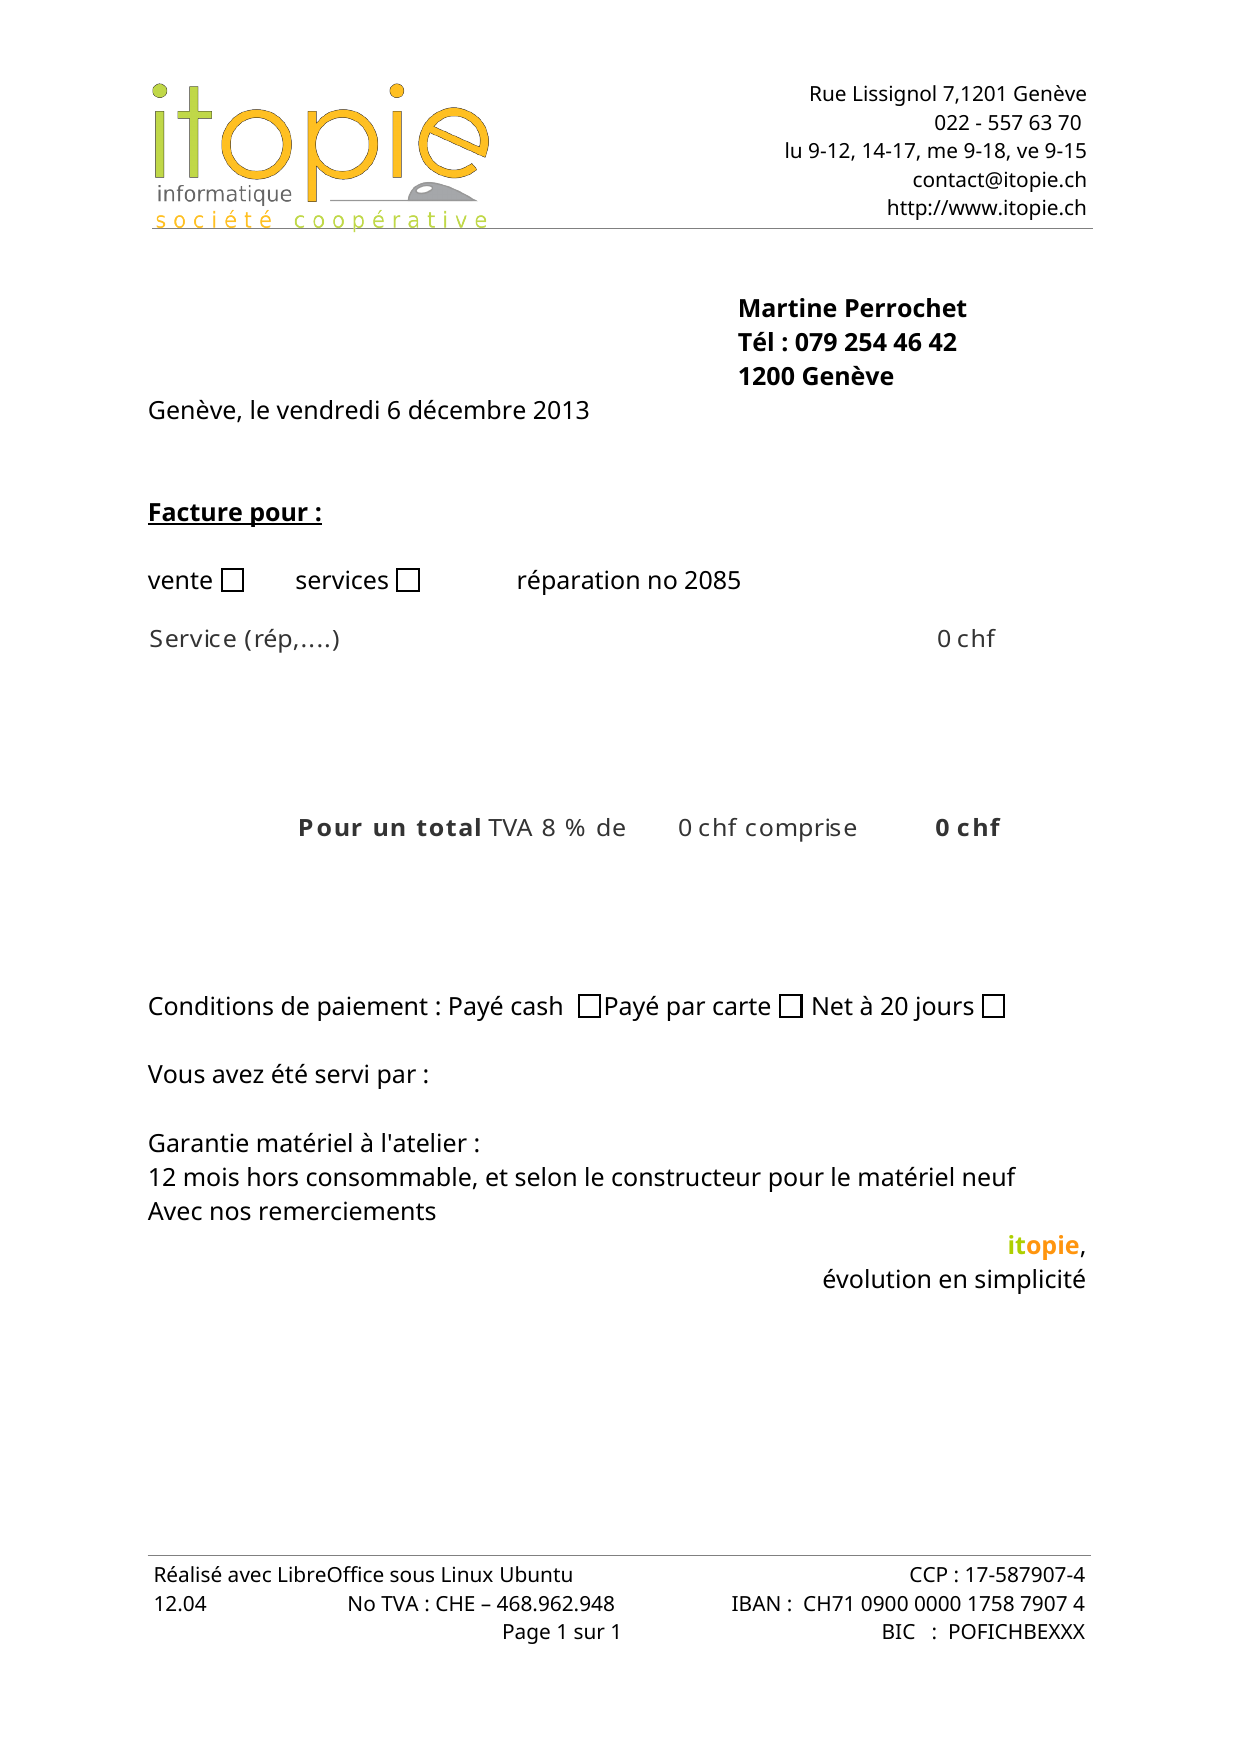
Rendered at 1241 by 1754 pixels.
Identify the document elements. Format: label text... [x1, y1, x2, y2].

picture [138, 72, 500, 244]
text Vous avez été servi par : [148, 1057, 1093, 1091]
text Martine Perrochet [148, 290, 1093, 324]
text Conditions de paiement : Payé cash Payé par carte Net à 20 jours [148, 989, 1093, 1023]
text 1200 Genève [148, 358, 1093, 392]
text Avec nos remerciements [148, 1193, 1093, 1227]
text Genève, le vendredi 6 décembre 2013 [148, 392, 1093, 427]
text itopie, [148, 1227, 1093, 1262]
text Garantie matériel à l'atelier : [148, 1125, 1093, 1159]
text vente services réparation no 2085 [148, 563, 1093, 597]
text évolution en simplicité [148, 1262, 1093, 1296]
text Facture pour : [148, 495, 1093, 529]
text 12 mois hors consommable, et selon le constructeur pour le matériel neuf [148, 1159, 1093, 1193]
text Tél : 079 254 46 42 [148, 324, 1093, 358]
